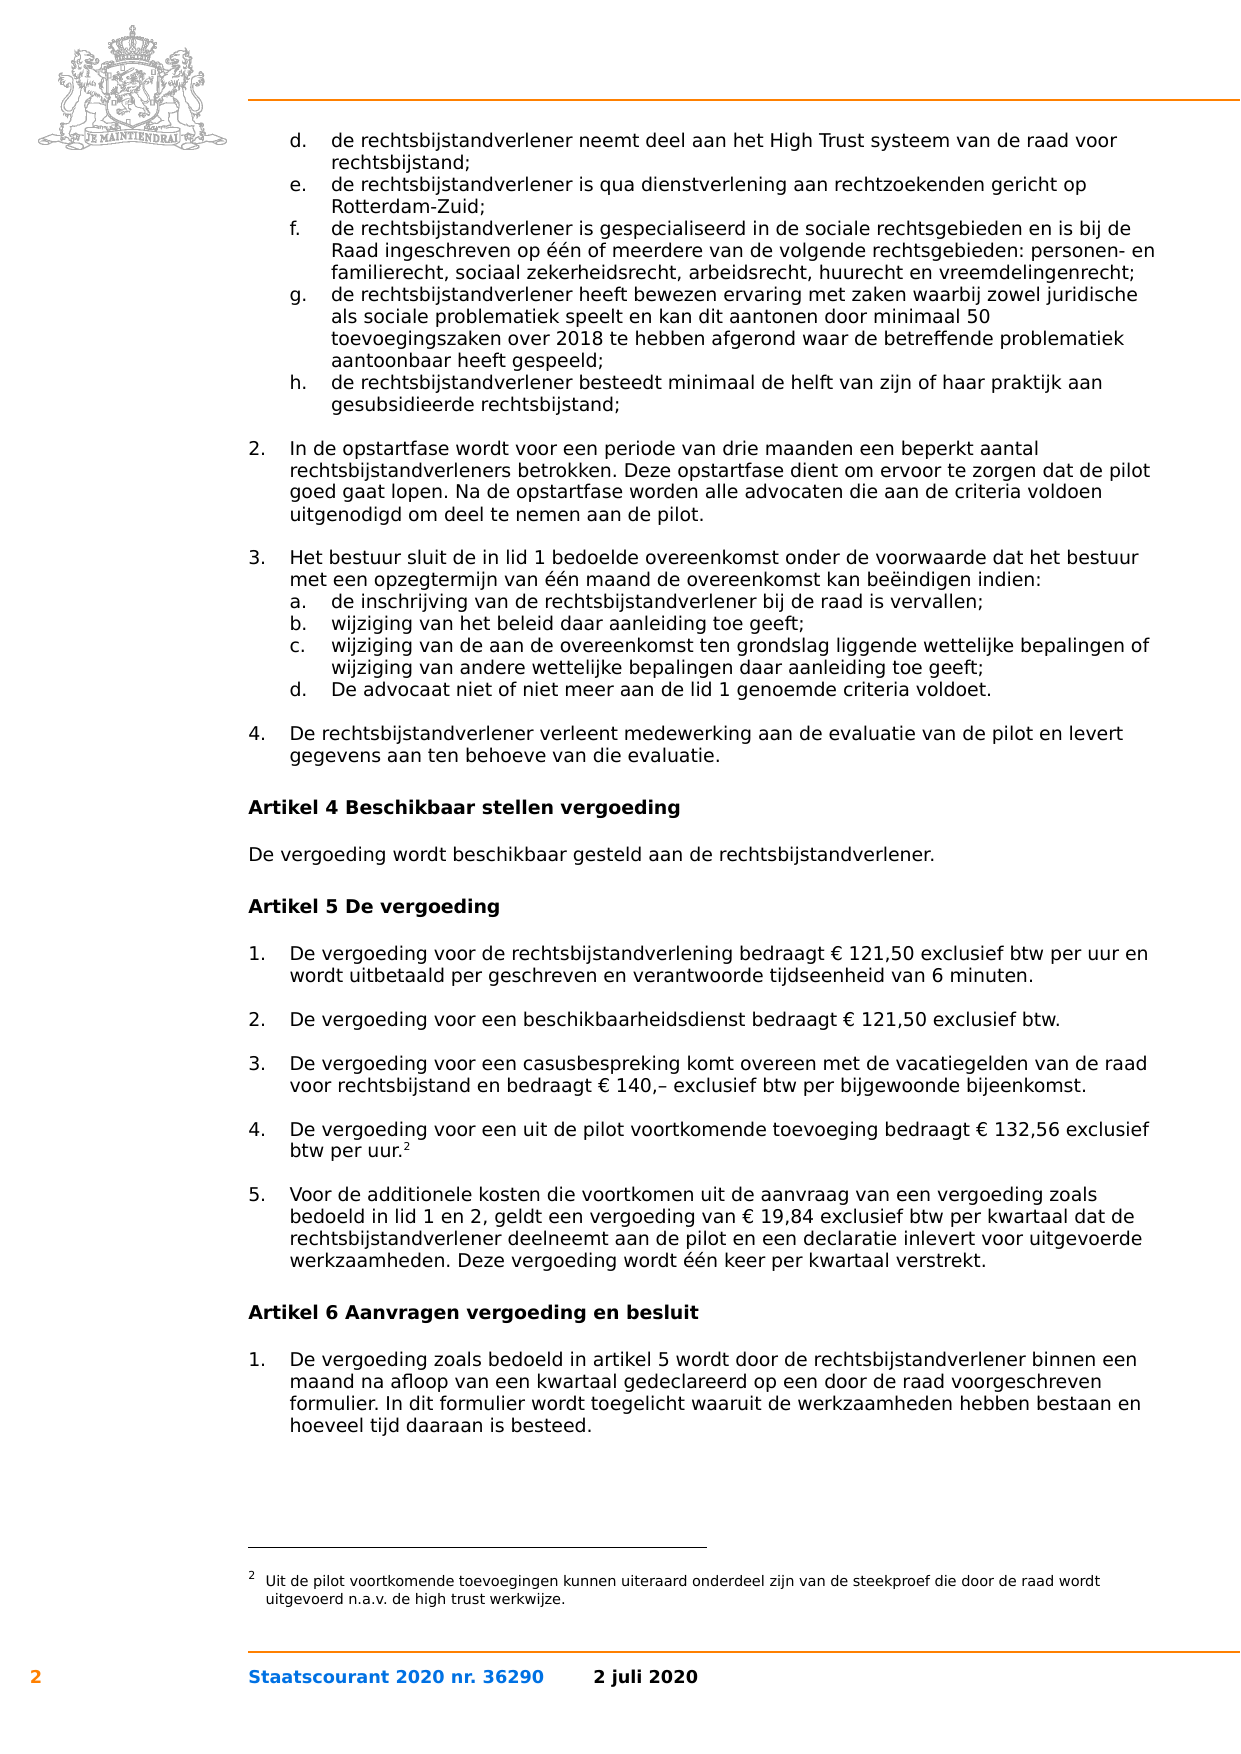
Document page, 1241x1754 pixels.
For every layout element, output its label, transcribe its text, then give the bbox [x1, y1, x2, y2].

text 4. De rechtsbijstandverlener verleent medewerking aan de evaluatie van de pilot en levert gegevens aan ten behoeve van die evaluatie. [248, 723, 1163, 767]
subtitle Artikel 4 Beschikbaar stellen vergoeding [248, 797, 1163, 819]
text De vergoeding wordt beschikbaar gesteld aan de rechtsbijstandverlener. [248, 844, 1163, 866]
text d. De advocaat niet of niet meer aan de lid 1 genoemde criteria voldoet. [289, 679, 1163, 701]
text h. de rechtsbijstandverlener besteedt minimaal de helft van zijn of haar praktijk aan gesubsidieerde rechtsbijstand; [289, 372, 1163, 416]
subtitle Artikel 6 Aanvragen vergoeding en besluit [248, 1302, 1163, 1324]
text 4. De vergoeding voor een uit de pilot voortkomende toevoeging bedraagt € 132,56 exclusief btw per uur. [248, 1118, 1163, 1162]
text e. de rechtsbijstandverlener is qua dienstverlening aan rechtzoekenden gericht op Rotterdam-Zuid; [289, 174, 1163, 218]
text 5. Voor de additionele kosten die voortkomen uit de aanvraag van een vergoeding zoals bedoeld in lid 1 en 2, geldt een vergoeding van € 19,84 exclusief btw per kwartaal dat de rechtsbijstandverlener deelneemt aan de pilot en een declaratie inlevert voor uitgevoerde werkzaamheden. Deze vergoeding wordt één keer per kwartaal verstrekt. [248, 1184, 1163, 1272]
text c. wijziging van de aan de overeenkomst ten grondslag liggende wettelijke bepalingen of wijziging van andere wettelijke bepalingen daar aanleiding toe geeft; [289, 635, 1163, 679]
text Uit de pilot voortkomende toevoegingen kunnen uiteraard onderdeel zijn van de steekproef die door de raad wordt uitgevoerd n.a.v. de high trust werkwijze. [248, 1569, 1163, 1608]
picture [38, 25, 227, 150]
text 3. Het bestuur sluit de in lid 1 bedoelde overeenkomst onder de voorwaarde dat het bestuur met een opzegtermijn van één maand de overeenkomst kan beëindigen indien: [248, 547, 1163, 591]
text b. wijziging van het beleid daar aanleiding toe geeft; [289, 613, 1163, 635]
text d. de rechtsbijstandverlener neemt deel aan het High Trust systeem van de raad voor rechtsbijstand; [289, 130, 1163, 174]
text f. de rechtsbijstandverlener is gespecialiseerd in de sociale rechtsgebieden en is bij de Raad ingeschreven op één of meerdere van de volgende rechtsgebieden: personen- en familierecht, sociaal zekerheidsrecht, arbeidsrecht, huurecht en vreemdelingenrecht; [289, 218, 1163, 284]
text 2. In de opstartfase wordt voor een periode van drie maanden een beperkt aantal rechtsbijstandverleners betrokken. Deze opstartfase dient om ervoor te zorgen dat de pilot goed gaat lopen. Na de opstartfase worden alle advocaten die aan de criteria voldoen uitgenodigd om deel te nemen aan de pilot. [248, 437, 1163, 525]
text a. de inschrijving van de rechtsbijstandverlener bij de raad is vervallen; [289, 591, 1163, 613]
text g. de rechtsbijstandverlener heeft bewezen ervaring met zaken waarbij zowel juridische als sociale problematiek speelt en kan dit aantonen door minimaal 50 toevoegingszaken over 2018 te hebben afgerond waar de betreffende problematiek aantoonbaar heeft gespeeld; [289, 284, 1163, 372]
text 1. De vergoeding voor de rechtsbijstandverlening bedraagt € 121,50 exclusief btw per uur en wordt uitbetaald per geschreven en verantwoorde tijdseenheid van 6 minuten. [248, 943, 1163, 987]
text 1. De vergoeding zoals bedoeld in artikel 5 wordt door de rechtsbijstandverlener binnen een maand na afloop van een kwartaal gedeclareerd op een door de raad voorgeschreven formulier. In dit formulier wordt toegelicht waaruit de werkzaamheden hebben bestaan en hoeveel tijd daaraan is besteed. [248, 1349, 1163, 1437]
text 2. De vergoeding voor een beschikbaarheidsdienst bedraagt € 121,50 exclusief btw. [248, 1009, 1163, 1031]
text 3. De vergoeding voor een casusbespreking komt overeen met de vacatiegelden van de raad voor rechtsbijstand en bedraagt € 140,– exclusief btw per bijgewoonde bijeenkomst. [248, 1053, 1163, 1097]
subtitle Artikel 5 De vergoeding [248, 896, 1163, 918]
